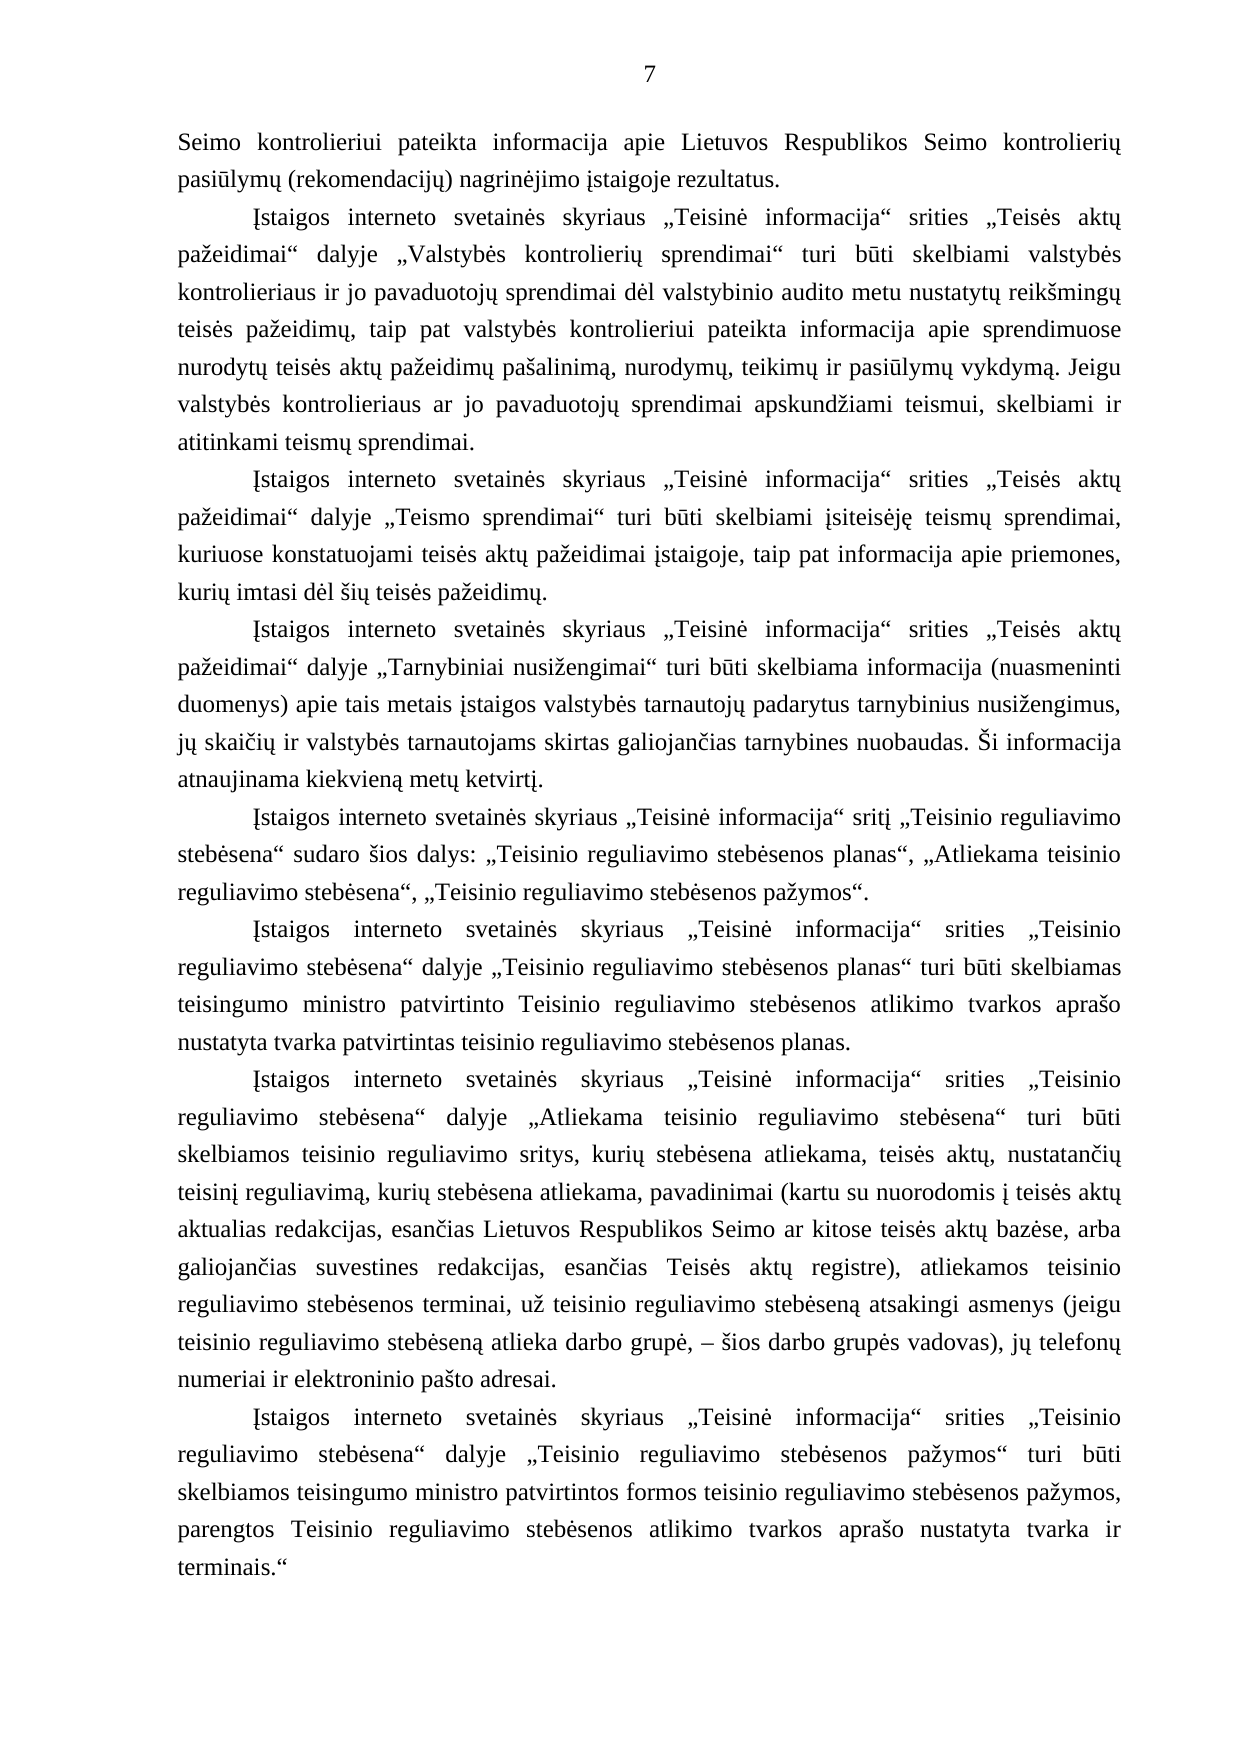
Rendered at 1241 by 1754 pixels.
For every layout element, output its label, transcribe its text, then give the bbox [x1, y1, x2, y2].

text Įstaigos interneto svetainės skyriaus „Teisinė informacija“ srities „Teisės aktų pažeidimai“ dalyje „Valstybės kontrolierių sprendimai“ turi būti skelbiami valstybės kontrolieriaus ir jo pavaduotojų sprendimai dėl valstybinio audito metu nustatytų reikšmingų teisės pažeidimų, taip pat valstybės kontrolieriui pateikta informacija apie sprendimuose nurodytų teisės aktų pažeidimų pašalinimą, nurodymų, teikimų ir pasiūlymų vykdymą. Jeigu valstybės kontrolieriaus ar jo pavaduotojų sprendimai apskundžiami teismui, skelbiami ir atitinkami teismų sprendimai. [177, 193, 1122, 456]
text Įstaigos interneto svetainės skyriaus „Teisinė informacija“ srities „Teisės aktų pažeidimai“ dalyje „Teismo sprendimai“ turi būti skelbiami įsiteisėję teismų sprendimai, kuriuose konstatuojami teisės aktų pažeidimai įstaigoje, taip pat informacija apie priemones, kurių imtasi dėl šių teisės pažeidimų. [177, 456, 1122, 606]
text Įstaigos interneto svetainės skyriaus „Teisinė informacija“ srities „Teisės aktų pažeidimai“ dalyje „Tarnybiniai nusižengimai“ turi būti skelbiama informacija (nuasmeninti duomenys) apie tais metais įstaigos valstybės tarnautojų padarytus tarnybinius nusižengimus, jų skaičių ir valstybės tarnautojams skirtas galiojančias tarnybines nuobaudas. Ši informacija atnaujinama kiekvieną metų ketvirtį. [177, 606, 1122, 793]
text Įstaigos interneto svetainės skyriaus „Teisinė informacija“ sritį „Teisinio reguliavimo stebėsena“ sudaro šios dalys: „Teisinio reguliavimo stebėsenos planas“, „Atliekama teisinio reguliavimo stebėsena“, „Teisinio reguliavimo stebėsenos pažymos“. [177, 793, 1122, 906]
text Įstaigos interneto svetainės skyriaus „Teisinė informacija“ srities „Teisinio reguliavimo stebėsena“ dalyje „Atliekama teisinio reguliavimo stebėsena“ turi būti skelbiamos teisinio reguliavimo sritys, kurių stebėsena atliekama, teisės aktų, nustatančių teisinį reguliavimą, kurių stebėsena atliekama, pavadinimai (kartu su nuorodomis į teisės aktų aktualias redakcijas, esančias Lietuvos Respublikos Seimo ar kitose teisės aktų bazėse, arba galiojančias suvestines redakcijas, esančias Teisės aktų registre), atliekamos teisinio reguliavimo stebėsenos terminai, už teisinio reguliavimo stebėseną atsakingi asmenys (jeigu teisinio reguliavimo stebėseną atlieka darbo grupė, – šios darbo grupės vadovas), jų telefonų numeriai ir elektroninio pašto adresai. [177, 1056, 1122, 1393]
text Įstaigos interneto svetainės skyriaus „Teisinė informacija“ srities „Teisinio reguliavimo stebėsena“ dalyje „Teisinio reguliavimo stebėsenos pažymos“ turi būti skelbiamos teisingumo ministro patvirtintos formos teisinio reguliavimo stebėsenos pažymos, parengtos Teisinio reguliavimo stebėsenos atlikimo tvarkos aprašo nustatyta tvarka ir terminais.“ [177, 1393, 1122, 1581]
text Seimo kontrolieriui pateikta informacija apie Lietuvos Respublikos Seimo kontrolierių pasiūlymų (rekomendacijų) nagrinėjimo įstaigoje rezultatus. [177, 118, 1122, 193]
text Įstaigos interneto svetainės skyriaus „Teisinė informacija“ srities „Teisinio reguliavimo stebėsena“ dalyje „Teisinio reguliavimo stebėsenos planas“ turi būti skelbiamas teisingumo ministro patvirtinto Teisinio reguliavimo stebėsenos atlikimo tvarkos aprašo nustatyta tvarka patvirtintas teisinio reguliavimo stebėsenos planas. [177, 906, 1122, 1056]
